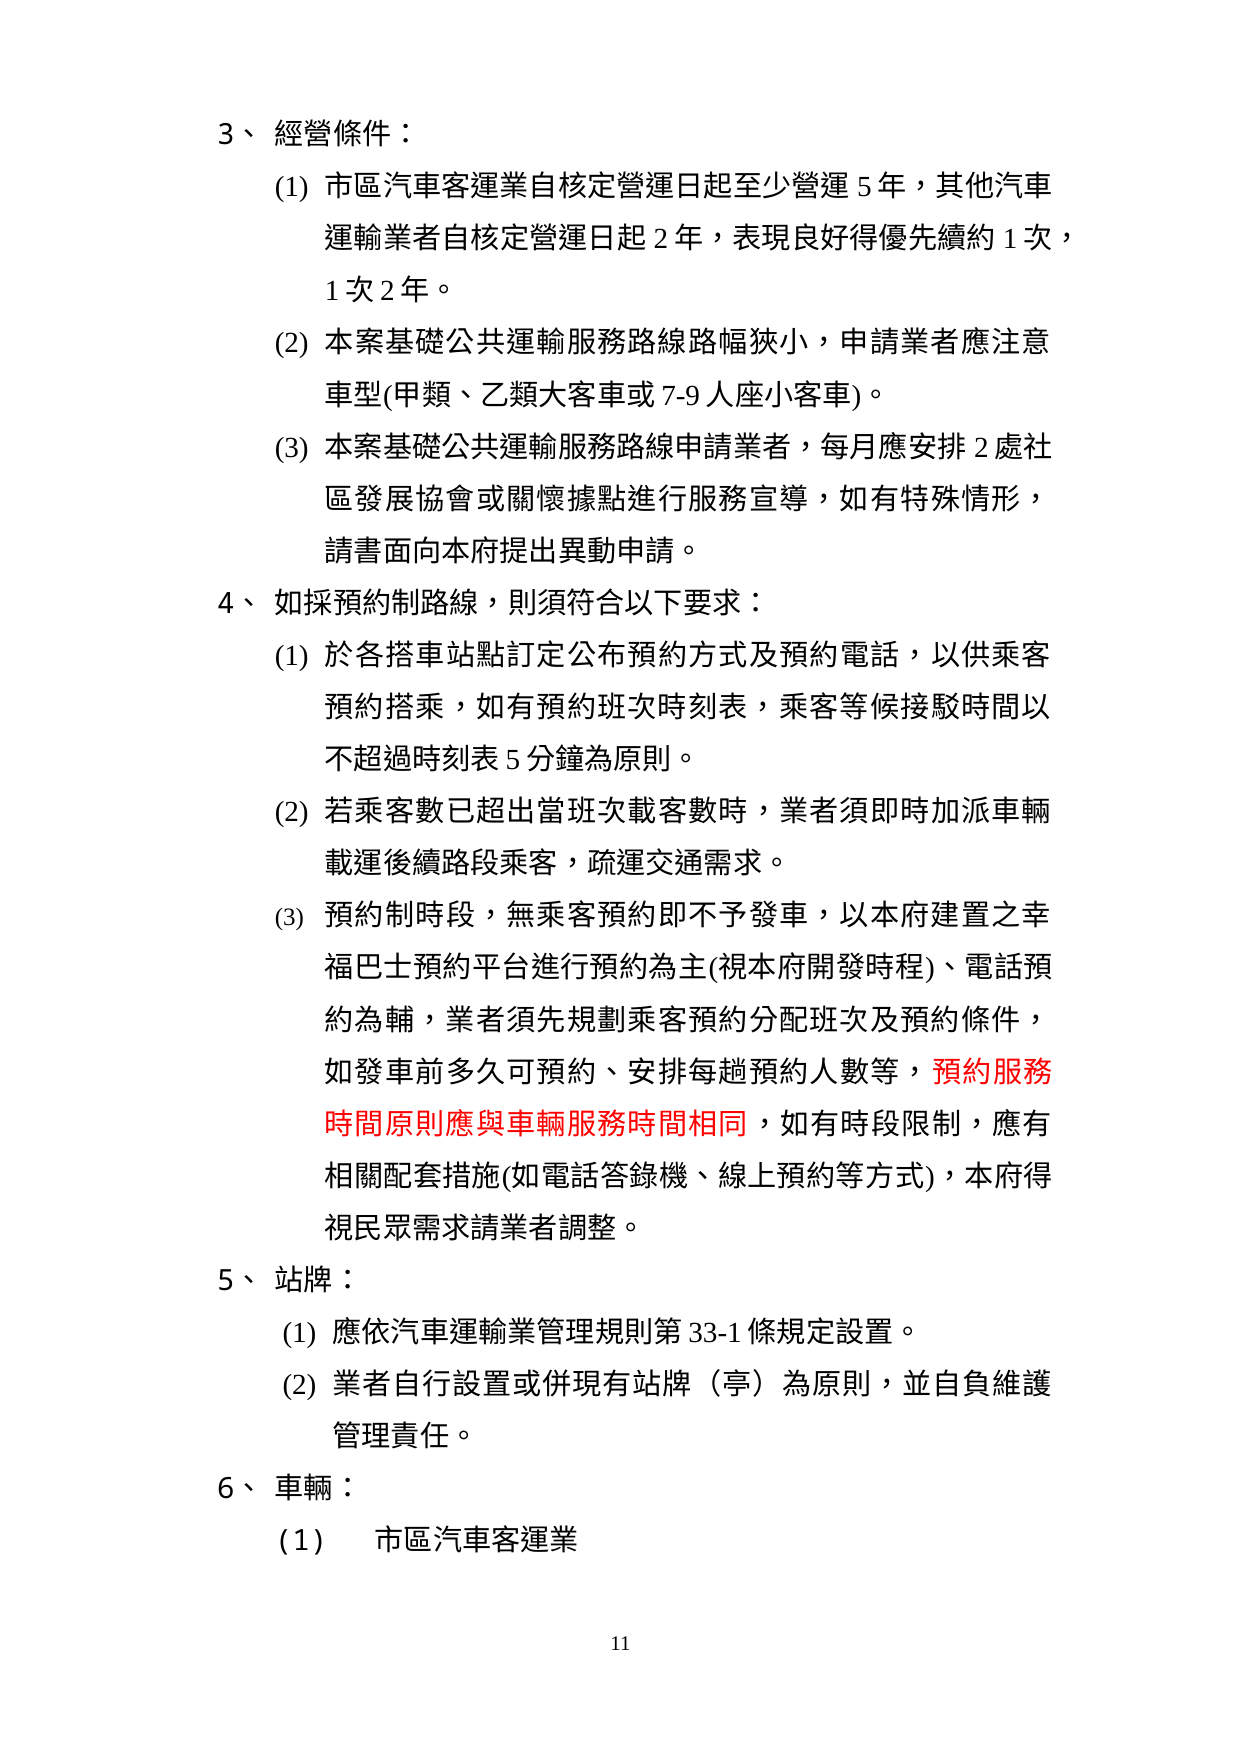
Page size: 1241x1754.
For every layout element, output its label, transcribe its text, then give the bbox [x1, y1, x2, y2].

list 如採預約制路線，則須符合以下要求： [217, 572, 1053, 624]
list 若乘客數已超出當班次載客數時，業者須即時加派車輛載運後續路段乘客，疏運交通需求。 [274, 780, 1053, 884]
list 市區汽車客運業自核定營運日起至少營運5年，其他汽車運輸業者自核定營運日起2年，表現良好得優先續約1次，1次2年。 [274, 155, 1053, 311]
list 車輛： [217, 1457, 1053, 1509]
list 業者自行設置或併現有站牌（亭）為原則，並自負維護管理責任。 [282, 1353, 1053, 1457]
list 站牌： [217, 1249, 1053, 1301]
list 預約制時段，無乘客預約即不予發車，以本府建置之幸福巴士預約平台進行預約為主(視本府開發時程)、電話預約為輔，業者須先規劃乘客預約分配班次及預約條件，如發車前多久可預約、安排每趟預約人數等，預約服務時間原則應與車輛服務時間相同，如有時段限制，應有相關配套措施(如電話答錄機、線上預約等方式)，本府得視民眾需求請業者調整。 [274, 884, 1053, 1249]
list 本案基礎公共運輸服務路線路幅狹小，申請業者應注意車型(甲類、乙類大客車或7-9人座小客車)。 [274, 311, 1053, 415]
list 應依汽車運輸業管理規則第33-1條規定設置。 [282, 1301, 1053, 1353]
list 於各搭車站點訂定公布預約方式及預約電話，以供乘客預約搭乘，如有預約班次時刻表，乘客等候接駁時間以不超過時刻表5分鐘為原則。 [274, 624, 1053, 780]
list 本案基礎公共運輸服務路線申請業者，每月應安排2處社區發展協會或關懷據點進行服務宣導，如有特殊情形，請書面向本府提出異動申請。 [274, 415, 1053, 572]
list 市區汽車客運業 [274, 1509, 1053, 1561]
list 經營條件： [217, 103, 1053, 155]
